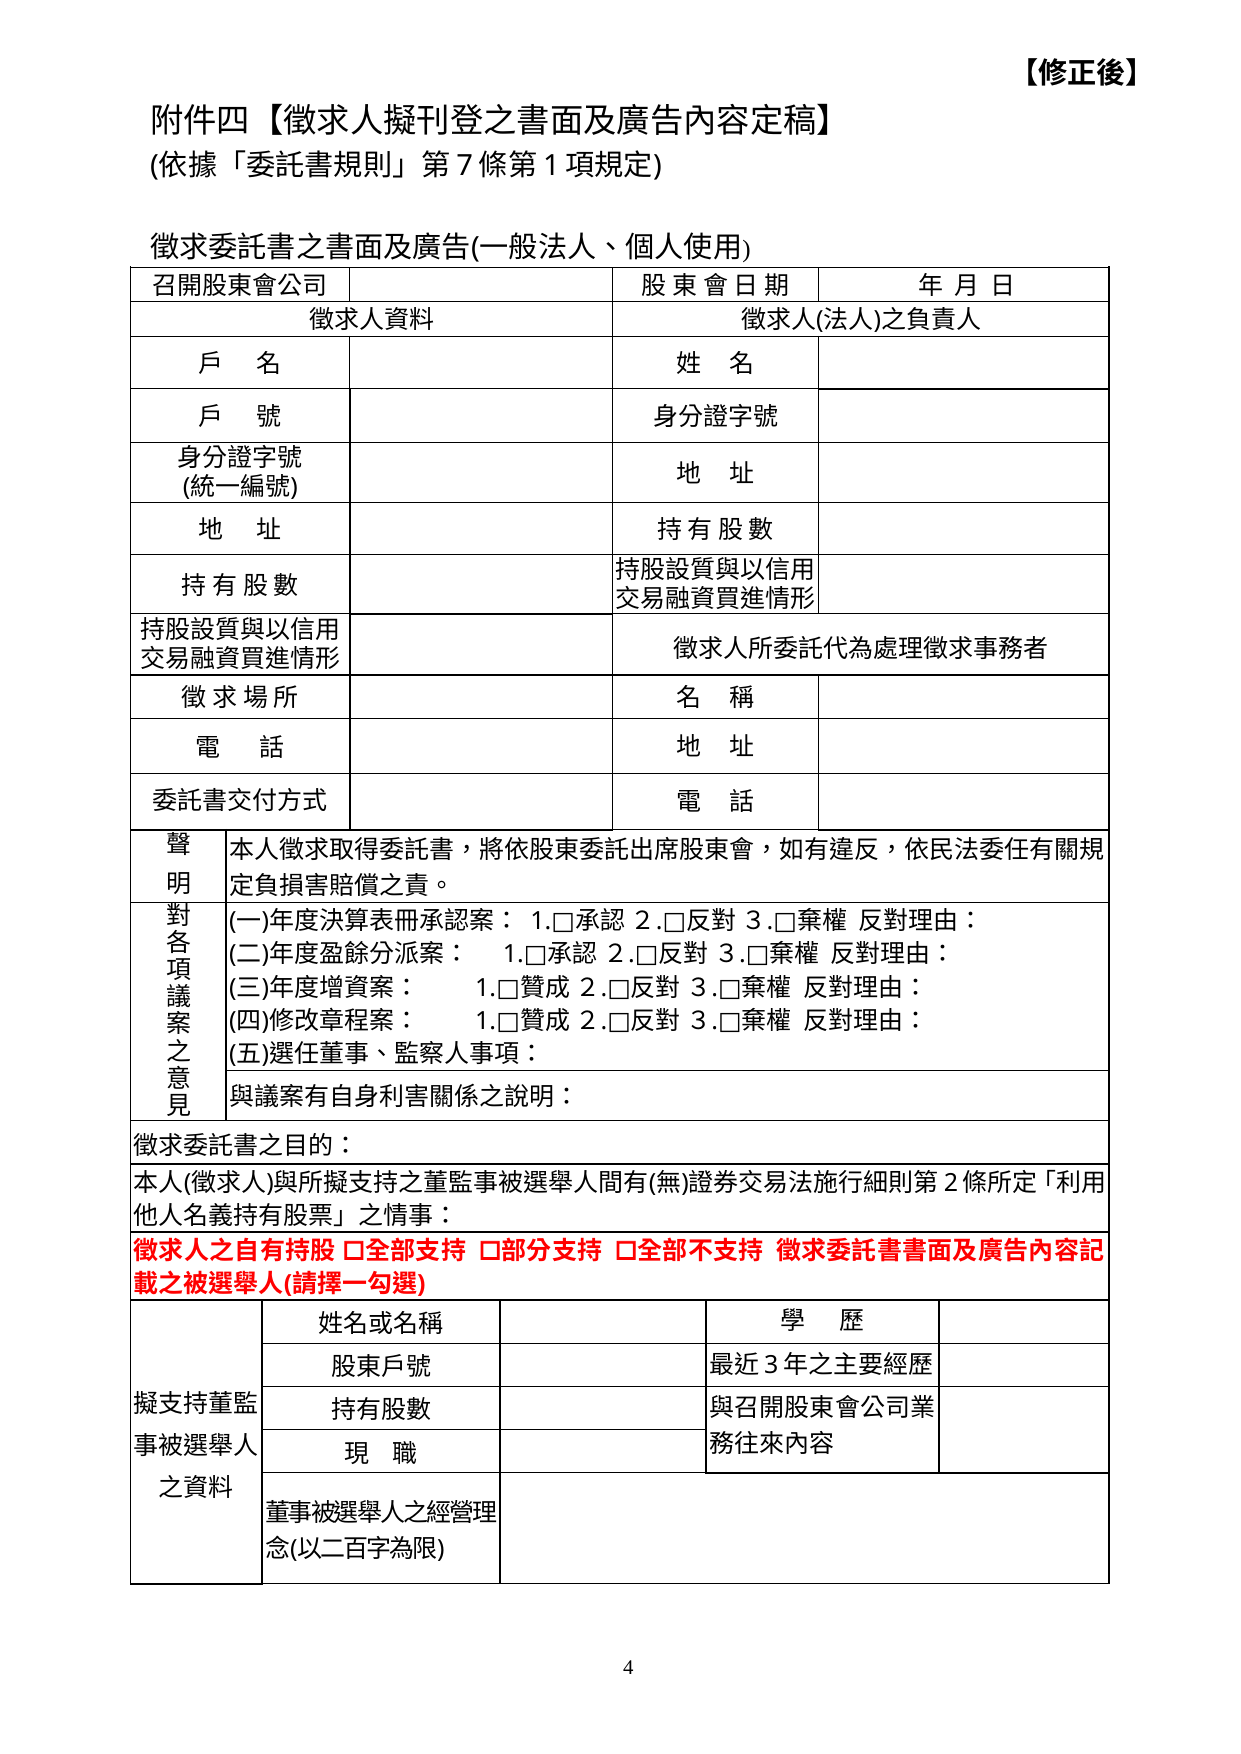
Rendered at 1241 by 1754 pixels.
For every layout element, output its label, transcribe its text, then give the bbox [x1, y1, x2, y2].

table_cell 本人(徵求人)與所擬支持之董監事被選舉人間有(無)證券交易法施行細則第2條所定「利用他人名義持有股票」之情事： [131, 1165, 1108, 1231]
table_cell 身分證字號 [613, 389, 818, 442]
table_cell 戶 名 [131, 337, 349, 388]
table_cell 徵求人所委託代為處理徵求事務者 [613, 614, 1108, 674]
table_cell 持有股數 [263, 1387, 499, 1429]
table_cell [819, 443, 1108, 502]
table_cell [351, 443, 612, 502]
table_cell [501, 1301, 705, 1342]
table_header 召開股東會公司 [131, 268, 349, 301]
table_cell [351, 389, 612, 442]
table_cell 戶 號 [131, 389, 349, 442]
text 附件四【徵求人擬刊登之書面及廣告內容定稿】 [150, 94, 1050, 142]
table_cell [819, 503, 1108, 553]
table_cell 股東戶號 [263, 1344, 499, 1386]
table_cell 持股設質與以信用交易融資買進情形 [131, 614, 349, 674]
table_cell [350, 337, 612, 388]
table_cell 徵求委託書之目的： [131, 1121, 1108, 1163]
table_cell 持 有 股 數 [131, 555, 349, 613]
table_cell [819, 337, 1108, 388]
table_cell [819, 390, 1108, 442]
table_cell 現 職 [263, 1430, 499, 1472]
table_cell [819, 555, 1108, 613]
table_cell 本人徵求取得委託書，將依股東委託出席股東會，如有違反，依民法委任有關規定負損害賠償之責。 [227, 830, 1108, 901]
table_cell [351, 719, 612, 773]
table_cell [940, 1301, 1108, 1342]
table_cell [819, 676, 1108, 718]
table_cell 對 各 項 議 案 之 意 見 [131, 903, 225, 1119]
table_cell 名 稱 [613, 676, 818, 718]
table_cell 最近3年之主要經歷 [707, 1344, 938, 1386]
table_cell 姓 名 [613, 337, 818, 388]
table_cell [501, 1473, 1108, 1583]
table_cell 姓名或名稱 [263, 1301, 499, 1342]
table_cell 電 話 [131, 719, 349, 773]
table_header 年 月 日 [819, 268, 1108, 301]
table_cell 身分證字號 (統一編號) [131, 443, 349, 502]
text [994, 42, 1181, 98]
table_cell [501, 1430, 705, 1472]
table_cell 董事被選舉人之經營理念(以二百字為限) [263, 1473, 499, 1583]
table_cell 委託書交付方式 [131, 774, 349, 829]
table_cell [351, 676, 612, 718]
table_cell [940, 1344, 1108, 1386]
table_cell [351, 774, 612, 829]
table_cell 徵求人(法人)之負責人 [613, 302, 1108, 336]
table_cell 聲 明 [131, 831, 225, 901]
table_cell 地 址 [131, 503, 349, 553]
table_header 股 東 會 日 期 [613, 268, 818, 301]
table_cell 持股設質與以信用交易融資買進情形 [613, 555, 818, 613]
table_cell 學 歷 [707, 1301, 938, 1342]
table_cell 地 址 [613, 719, 818, 773]
table_cell 徵求人資料 [131, 302, 612, 336]
text 徵求委託書之書面及廣告(一般法人、個人使用) [150, 224, 1065, 266]
table_cell [819, 719, 1108, 773]
table_cell [501, 1387, 705, 1429]
table_cell [351, 503, 612, 553]
table_cell 地 址 [613, 443, 818, 502]
table_cell 電 話 [613, 774, 818, 829]
text 【修正後】 [1009, 50, 1166, 91]
table_cell (一)年度決算表冊承認案： 1.□承認 ２.□反對 ３.□棄權 反對理由： (二)年度盈餘分派案： 1.□承認 ２.□反對 ３.□棄權 反對理由： (三)年度增資案： 1.□贊成 ２.□反對 ３.□棄權 反對理由： (四)修改章程案： 1.□贊成 ２.□反對 ３.□棄權 反對理由： (五)選任董事、監察人事項： [227, 903, 1108, 1069]
table_header [350, 268, 612, 301]
table_cell [351, 555, 612, 613]
table_cell [940, 1387, 1108, 1472]
text (依據「委託書規則」第7條第1項規定) [150, 142, 1106, 184]
table_cell 徵 求 場 所 [131, 676, 349, 718]
table_cell 徵求人之自有持股 全部支持 部分支持 全部不支持 徵求委託書書面及廣告內容記載之被選舉人(請擇一勾選) [131, 1233, 1108, 1299]
table_cell [351, 615, 612, 674]
table_cell 與召開股東會公司業務往來內容 [707, 1387, 938, 1472]
table_cell 與議案有自身利害關係之說明： [227, 1071, 1108, 1119]
table_cell [819, 774, 1108, 829]
table_cell 擬支持董監事被選舉人之資料 [131, 1301, 261, 1583]
table_cell 持 有 股 數 [613, 503, 818, 553]
table_cell [501, 1344, 705, 1386]
